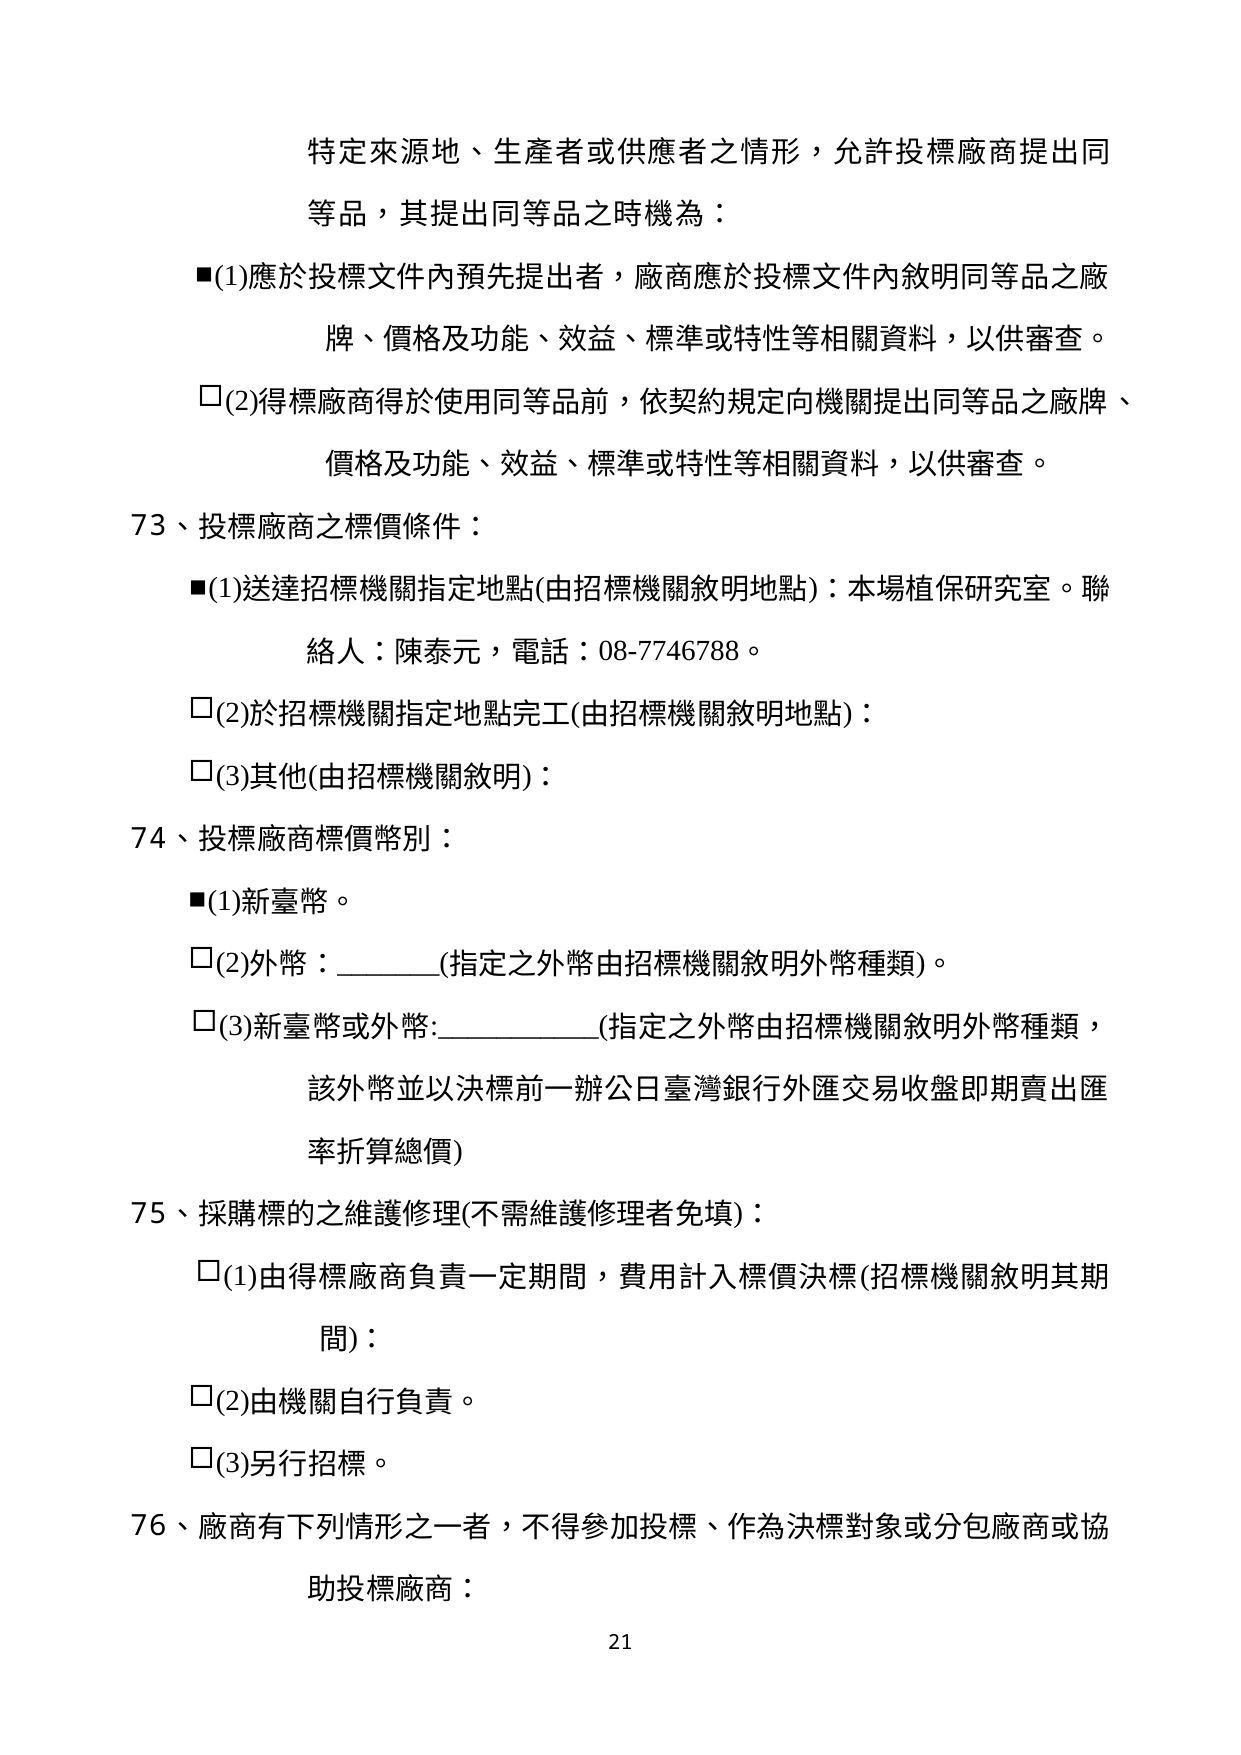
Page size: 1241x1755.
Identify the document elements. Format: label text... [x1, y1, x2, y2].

text ■(1)送達招標機關指定地點(由招標機關敘明地點)：本場植保研究室。聯絡人：陳泰元，電話：08-7746788。 [130, 545, 1110, 670]
list 投標廠商之標價條件： [130, 483, 1110, 545]
list 採購標的之維護修理(不需維護修理者免填)： [130, 1170, 1110, 1233]
text (2)由機關自行負責。 [130, 1358, 1110, 1420]
text ■(1)新臺幣。 [130, 858, 1110, 920]
text (3)其他(由招標機關敘明)： [130, 733, 1110, 795]
text (2)得標廠商得於使用同等品前，依契約規定向機關提出同等品之廠牌、價格及功能、效益、標準或特性等相關資料，以供審查。 [130, 358, 1110, 483]
text (1)由得標廠商負責一定期間，費用計入標價決標(招標機關敘明其期間)： [130, 1233, 1110, 1358]
list 投標廠商標價幣別： [130, 795, 1110, 858]
text (3)另行招標。 [130, 1420, 1110, 1483]
list 特定來源地、生產者或供應者之情形，允許投標廠商提出同等品，其提出同等品之時機為： [130, 108, 1110, 233]
text (2)外幣：_______(指定之外幣由招標機關敘明外幣種類)。 [130, 920, 1110, 983]
text (3)新臺幣或外幣:___________(指定之外幣由招標機關敘明外幣種類，該外幣並以決標前一辦公日臺灣銀行外匯交易收盤即期賣出匯率折算總價) [130, 983, 1110, 1170]
list 廠商有下列情形之一者，不得參加投標、作為決標對象或分包廠商或協助投標廠商： [130, 1483, 1110, 1608]
text (2)於招標機關指定地點完工(由招標機關敘明地點)： [130, 670, 1110, 733]
text ■(1)應於投標文件內預先提出者，廠商應於投標文件內敘明同等品之廠牌、價格及功能、效益、標準或特性等相關資料，以供審查。 [130, 233, 1110, 358]
